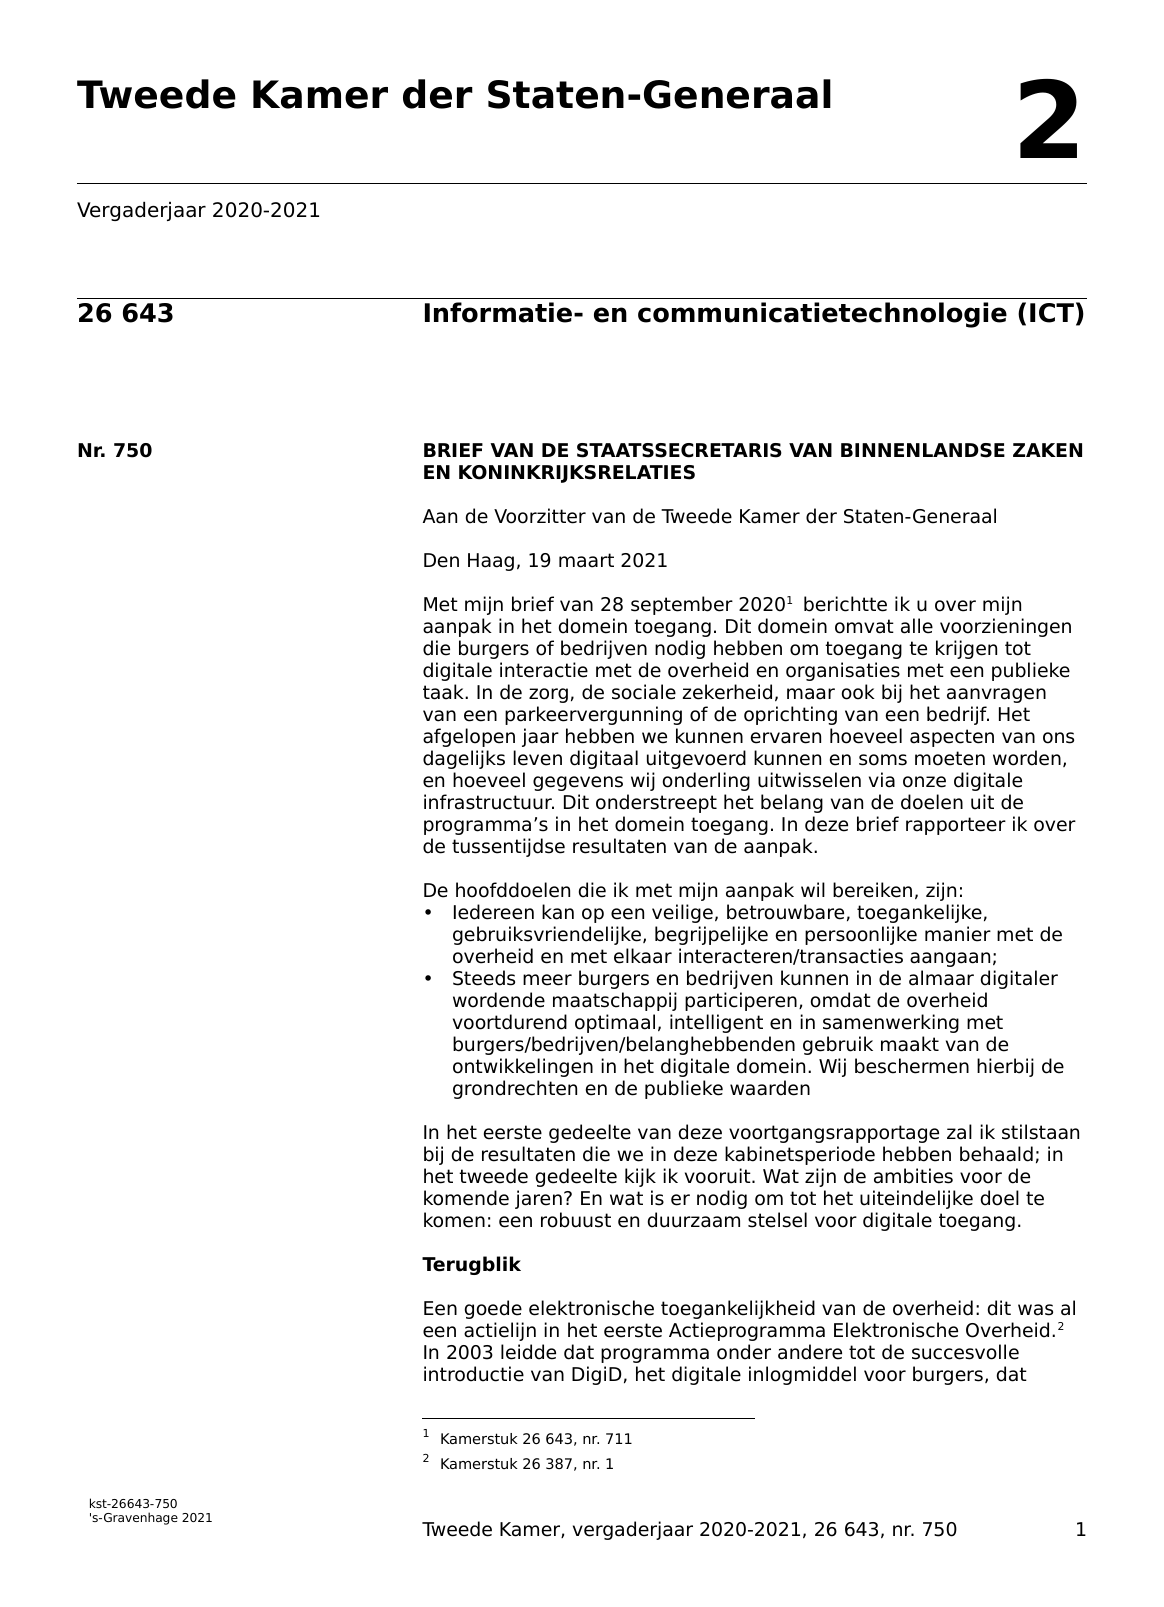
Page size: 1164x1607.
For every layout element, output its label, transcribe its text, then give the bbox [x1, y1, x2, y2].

table_header Tweede Kamer der Staten-Generaal [77, 59, 886, 183]
table_header 2 [886, 59, 1087, 183]
text • Iedereen kan op een veilige, betrouwbare, toegankelijke, gebruiksvriendelijke, begrijpelijke en persoonlijke manier met de overheid en met elkaar interacteren/transacties aangaan; [422, 902, 1087, 968]
text Den Haag, 19 maart 2021 [422, 550, 1087, 572]
subtitle Terugblik [422, 1254, 1087, 1276]
subtitle Nr. 750 BRIEF VAN DE STAATSSECRETARIS VAN BINNENLANDSE ZAKEN EN KONINKRIJKSRELATIES [77, 440, 1087, 484]
text Aan de Voorzitter van de Tweede Kamer der Staten-Generaal [422, 506, 1087, 528]
text 's-Gravenhage 2021 [88, 1511, 323, 1525]
text De hoofddoelen die ik met mijn aanpak wil bereiken, zijn: [422, 880, 1087, 902]
text In het eerste gedeelte van deze voortgangsrapportage zal ik stilstaan bij de resultaten die we in deze kabinetsperiode hebben behaald; in het tweede gedeelte kijk ik vooruit. Wat zijn de ambities voor de komende jaren? En wat is er nodig om tot het uiteindelijke doel te komen: een robuust en duurzaam stelsel voor digitale toegang. [422, 1122, 1087, 1232]
text • Steeds meer burgers en bedrijven kunnen in de almaar digitaler wordende maatschappij participeren, omdat de overheid voortdurend optimaal, intelligent en in samenwerking met burgers/bedrijven/belanghebbenden gebruik maakt van de ontwikkelingen in het digitale domein. Wij beschermen hierbij de grondrechten en de publieke waarden [422, 968, 1087, 1100]
text Kamerstuk 26 387, nr. 1 [422, 1452, 1087, 1474]
text kst-26643-750 [88, 1497, 323, 1511]
text Met mijn brief van 28 september 2020 berichtte ik u over mijn aanpak in het domein toegang. Dit domein omvat alle voorzieningen die burgers of bedrijven nodig hebben om toegang te krijgen tot digitale interactie met de overheid en organisaties met een publieke taak. In de zorg, de sociale zekerheid, maar ook bij het aanvragen van een parkeervergunning of de oprichting van een bedrijf. Het afgelopen jaar hebben we kunnen ervaren hoeveel aspecten van ons dagelijks leven digitaal uitgevoerd kunnen en soms moeten worden, en hoeveel gegevens wij onderling uitwisselen via onze digitale infrastructuur. Dit onderstreept het belang van de doelen uit de programma’s in het domein toegang. In deze brief rapporteer ik over de tussentijdse resultaten van de aanpak. [422, 594, 1087, 858]
text Een goede elektronische toegankelijkheid van de overheid: dit was al een actielijn in het eerste Actieprogramma Elektronische Overheid. In 2003 leidde dat programma onder andere tot de succesvolle introductie van DigiD, het digitale inlogmiddel voor burgers, dat [422, 1298, 1087, 1386]
subtitle 26 643 Informatie- en communicatietechnologie (ICT) [77, 299, 1087, 329]
text Kamerstuk 26 643, nr. 711 [422, 1427, 1087, 1449]
table_cell Vergaderjaar 2020-2021 [77, 184, 1087, 298]
